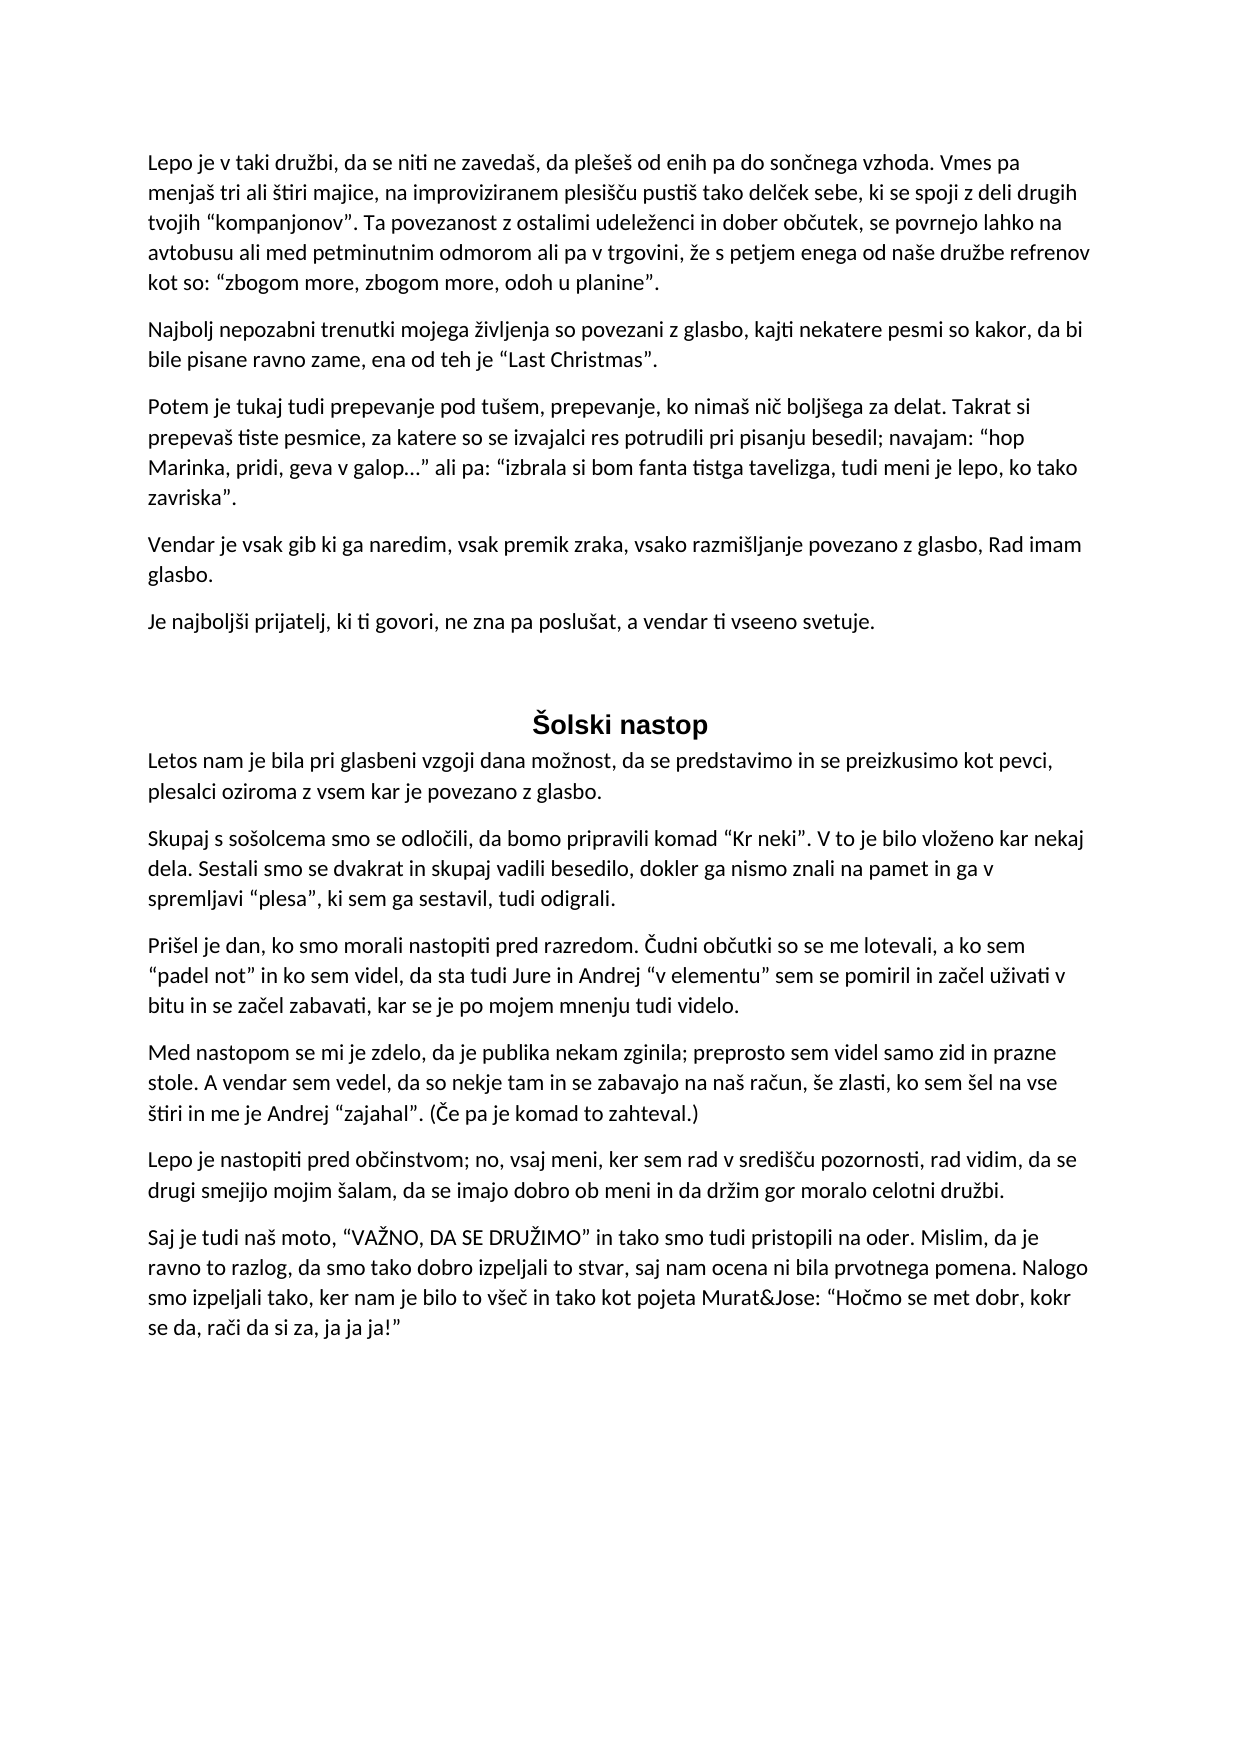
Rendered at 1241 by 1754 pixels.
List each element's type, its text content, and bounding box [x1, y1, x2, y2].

text Saj je tudi naš moto, “VAŽNO, DA SE DRUŽIMO” in tako smo tudi pristopili na oder. Mislim, da je ravno to razlog, da smo tako dobro izpeljali to stvar, saj nam ocena ni bila prvotnega pomena. Nalogo smo izpeljali tako, ker nam je bilo to všeč in tako kot pojeta Murat&Jose: “Hočmo se met dobr, kokr se da, rači da si za, ja ja ja!” [148, 1223, 1093, 1341]
text Potem je tukaj tudi prepevanje pod tušem, prepevanje, ko nimaš nič boljšega za delat. Takrat si prepevaš tiste pesmice, za katere so se izvajalci res potrudili pri pisanju besedil; navajam: “hop Marinka, pridi, geva v galop…” ali pa: “izbrala si bom fanta tistga tavelizga, tudi meni je lepo, ko tako zavriska”. [148, 392, 1093, 511]
text Letos nam je bila pri glasbeni vzgoji dana možnost, da se predstavimo in se preizkusimo kot pevci, plesalci oziroma z vsem kar je povezano z glasbo. [148, 747, 1093, 805]
text Lepo je nastopiti pred občinstvom; no, vsaj meni, ker sem rad v središču pozornosti, rad vidim, da se drugi smejijo mojim šalam, da se imajo dobro ob meni in da držim gor moralo celotni družbi. [148, 1146, 1093, 1204]
text Najbolj nepozabni trenutki mojega življenja so povezani z glasbo, kajti nekatere pesmi so kakor, da bi bile pisane ravno zame, ena od teh je “Last Christmas”. [148, 315, 1093, 373]
text Lepo je v taki družbi, da se niti ne zavedaš, da plešeš od enih pa do sončnega vzhoda. Vmes pa menjaš tri ali štiri majice, na improviziranem plesišču pustiš tako delček sebe, ki se spoji z deli drugih tvojih “kompanjonov”. Ta povezanost z ostalimi udeleženci in dober občutek, se povrnejo lahko na avtobusu ali med petminutnim odmorom ali pa v trgovini, že s petjem enega od naše družbe refrenov kot so: “zbogom more, zbogom more, odoh u planine”. [148, 148, 1093, 296]
text Prišel je dan, ko smo morali nastopiti pred razredom. Čudni občutki so se me lotevali, a ko sem “padel not” in ko sem videl, da sta tudi Jure in Andrej “v elementu” sem se pomiril in začel uživati v bitu in se začel zabavati, kar se je po mojem mnenju tudi videlo. [148, 931, 1093, 1019]
text Vendar je vsak gib ki ga naredim, vsak premik zraka, vsako razmišljanje povezano z glasbo, Rad imam glasbo. [148, 530, 1093, 588]
text Skupaj s sošolcema smo se odločili, da bomo pripravili komad “Kr neki”. V to je bilo vloženo kar nekaj dela. Sestali smo se dvakrat in skupaj vadili besedilo, dokler ga nismo znali na pamet in ga v spremljavi “plesa”, ki sem ga sestavil, tudi odigrali. [148, 824, 1093, 912]
subtitle Šolski nastop [148, 709, 1093, 740]
text Med nastopom se mi je zdelo, da je publika nekam zginila; preprosto sem videl samo zid in prazne stole. A vendar sem vedel, da so nekje tam in se zabavajo na naš račun, še zlasti, ko sem šel na vse štiri in me je Andrej “zajahal”. (Če pa je komad to zahteval.) [148, 1038, 1093, 1127]
text Je najboljši prijatelj, ki ti govori, ne zna pa poslušat, a vendar ti vseeno svetuje. [148, 607, 1093, 635]
